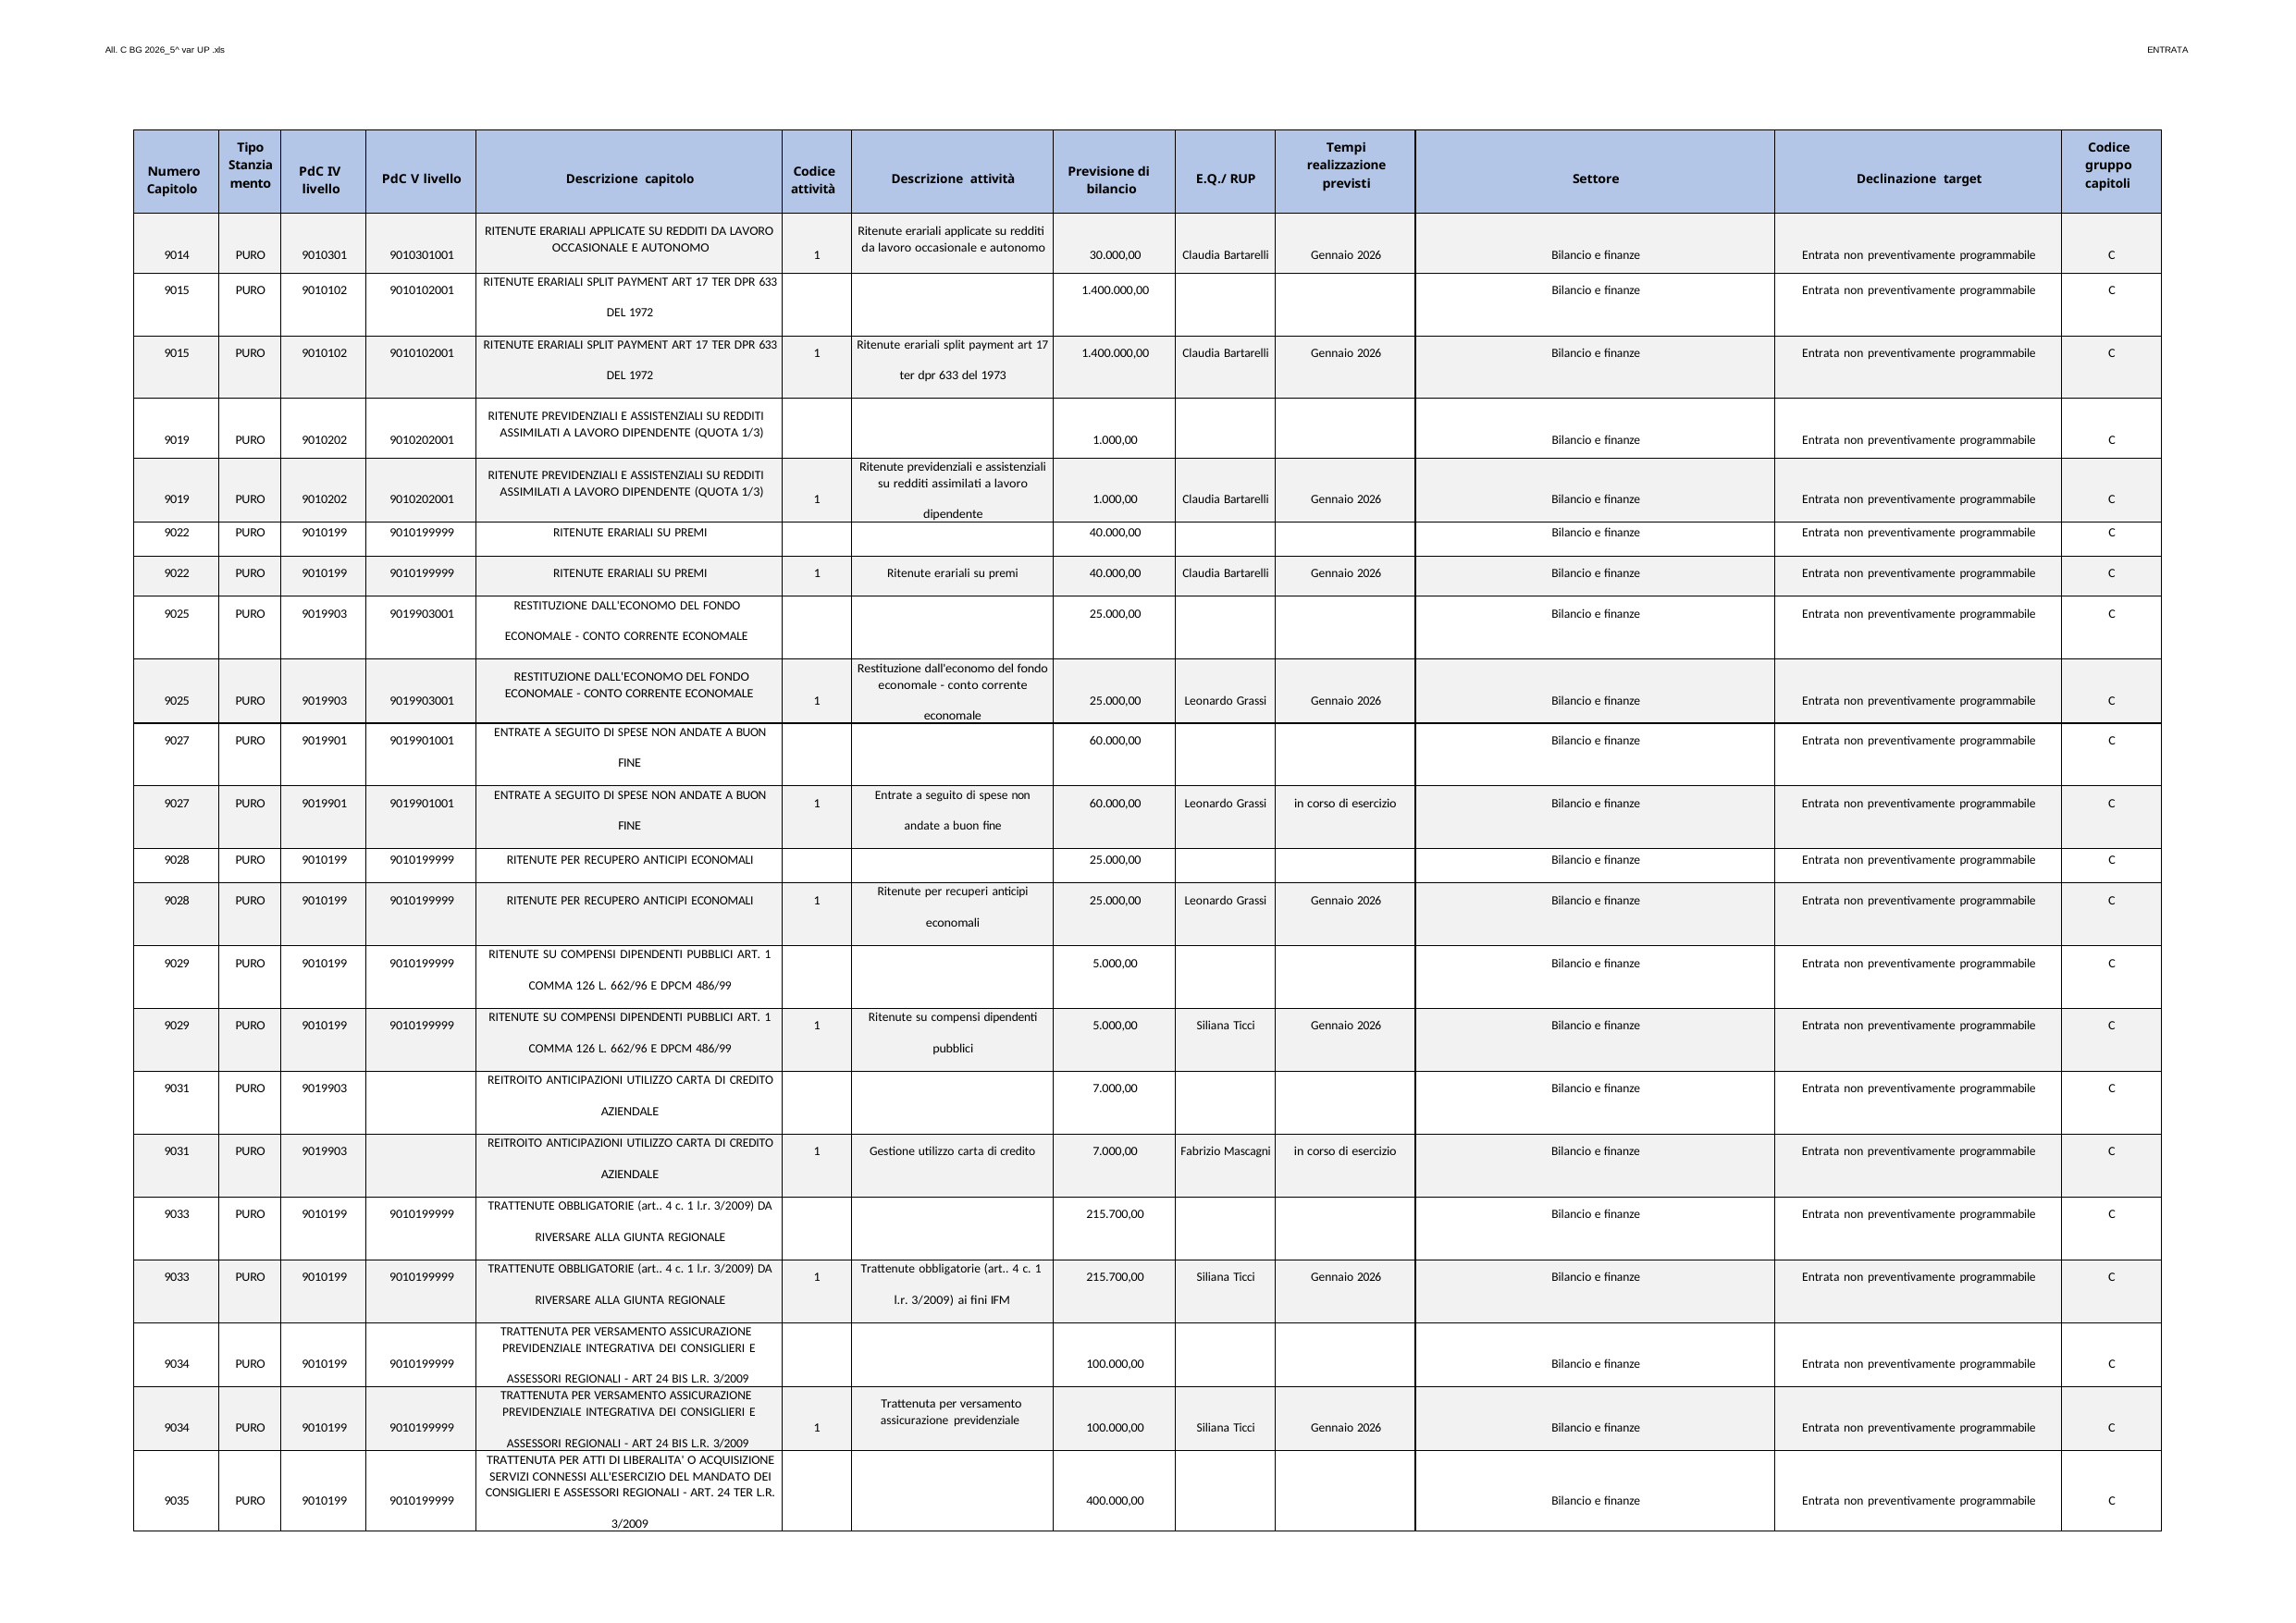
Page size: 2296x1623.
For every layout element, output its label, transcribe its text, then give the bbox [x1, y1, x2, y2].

table_cell Bilancio e finanze [1416, 596, 1774, 658]
table_cell [1276, 1072, 1414, 1134]
table_cell Entrata non preventivamente programmabile [1775, 337, 2061, 398]
table_cell PURO [219, 523, 280, 556]
table_cell REITROITO ANTICIPAZIONI UTILIZZO CARTA DI CREDITO AZIENDALE [476, 1072, 782, 1134]
table_cell Leonardo Grassi [1176, 659, 1275, 722]
table_cell TRATTENUTA PER VERSAMENTO ASSICURAZIONE PREVIDENZIALE INTEGRATIVA DEI CONSIGLIERI E ASSESSORI REGIONALI - ART 24 BIS L.R. 3/2009 [476, 1387, 782, 1450]
table_cell [1276, 1198, 1414, 1260]
table_cell 9022 [134, 523, 218, 556]
table_cell C [2062, 459, 2161, 522]
table_cell 9019903 [281, 596, 365, 658]
table_cell Entrata non preventivamente programmabile [1775, 883, 2061, 945]
table_cell 9010199999 [366, 1387, 475, 1450]
table_cell PURO [219, 1135, 280, 1197]
table_cell RITENUTE PER RECUPERO ANTICIPI ECONOMALI [476, 883, 782, 945]
table_cell 9019903 [281, 1072, 365, 1134]
table_cell ENTRATE A SEGUITO DI SPESE NON ANDATE A BUON FINE [476, 786, 782, 848]
table_cell 9010199 [281, 1260, 365, 1322]
table_cell PURO [219, 659, 280, 722]
table_cell 9029 [134, 946, 218, 1008]
table_cell 100.000,00 [1054, 1387, 1175, 1450]
table_cell Bilancio e finanze [1416, 399, 1774, 457]
table_cell 9010199 [281, 523, 365, 556]
table_cell 9010199999 [366, 557, 475, 596]
table_cell 7.000,00 [1054, 1135, 1175, 1197]
table_cell C [2062, 596, 2161, 658]
table_cell Gennaio 2026 [1276, 1260, 1414, 1322]
table_cell 9019 [134, 459, 218, 522]
table_cell 9010199999 [366, 849, 475, 882]
table_cell 1 [783, 883, 851, 945]
table_cell 9028 [134, 849, 218, 882]
table_cell PURO [219, 883, 280, 945]
table_cell RITENUTE PREVIDENZIALI E ASSISTENZIALI SU REDDITI ASSIMILATI A LAVORO DIPENDENTE (QUOTA 1/3) [476, 399, 782, 457]
table_cell 9035 [134, 1451, 218, 1531]
table_cell Gennaio 2026 [1276, 883, 1414, 945]
table_cell 9029 [134, 1009, 218, 1071]
table_cell RITENUTE ERARIALI SU PREMI [476, 557, 782, 596]
table_cell RITENUTE PER RECUPERO ANTICIPI ECONOMALI [476, 849, 782, 882]
table_cell PURO [219, 1323, 280, 1386]
table_header Descrizione attività [852, 130, 1053, 213]
table_cell Claudia Bartarelli [1176, 337, 1275, 398]
table_cell [366, 1072, 475, 1134]
table_cell 9010199999 [366, 523, 475, 556]
table_cell 9010199999 [366, 1451, 475, 1531]
table_cell 9010202001 [366, 399, 475, 457]
table_cell [1176, 399, 1275, 457]
table_cell Bilancio e finanze [1416, 274, 1774, 335]
table_cell 40.000,00 [1054, 523, 1175, 556]
table_cell ENTRATE A SEGUITO DI SPESE NON ANDATE A BUON FINE [476, 724, 782, 785]
table_cell Gestione utilizzo carta di credito [852, 1135, 1053, 1197]
table_cell Bilancio e finanze [1416, 1451, 1774, 1531]
table_cell 9019903 [281, 1135, 365, 1197]
table_header Declinazione target [1775, 130, 2061, 213]
table_cell 9010199 [281, 557, 365, 596]
table_cell 9019 [134, 399, 218, 457]
table_cell Fabrizio Mascagni [1176, 1135, 1275, 1197]
table_cell PURO [219, 596, 280, 658]
table_cell [783, 399, 851, 457]
table_cell Ritenute su compensi dipendenti pubblici [852, 1009, 1053, 1071]
table_header Numero Capitolo [134, 130, 218, 213]
table_cell Entrata non preventivamente programmabile [1775, 659, 2061, 722]
table_cell 1.400.000,00 [1054, 337, 1175, 398]
table_cell in corso di esercizio [1276, 786, 1414, 848]
table_cell Entrata non preventivamente programmabile [1775, 1198, 2061, 1260]
table_cell Leonardo Grassi [1176, 786, 1275, 848]
table_cell C [2062, 1135, 2161, 1197]
table_cell Bilancio e finanze [1416, 849, 1774, 882]
table_cell 9010199 [281, 883, 365, 945]
table_cell TRATTENUTA PER ATTI DI LIBERALITA' O ACQUISIZIONE SERVIZI CONNESSI ALL'ESERCIZIO DEL MANDATO DEI CONSIGLIERI E ASSESSORI REGIONALI - ART. 24 TER L.R. 3/2009 [476, 1451, 782, 1531]
table_cell Bilancio e finanze [1416, 214, 1774, 272]
table_cell Entrata non preventivamente programmabile [1775, 724, 2061, 785]
table_cell 9014 [134, 214, 218, 272]
table_cell 9010199 [281, 1323, 365, 1386]
table_cell Entrata non preventivamente programmabile [1775, 214, 2061, 272]
table_cell [783, 1198, 851, 1260]
table_header PdC V livello [366, 130, 475, 213]
table_cell C [2062, 214, 2161, 272]
table_cell C [2062, 523, 2161, 556]
table_cell Bilancio e finanze [1416, 337, 1774, 398]
table_cell RITENUTE ERARIALI APPLICATE SU REDDITI DA LAVORO OCCASIONALE E AUTONOMO [476, 214, 782, 272]
table_cell C [2062, 1387, 2161, 1450]
table_cell 9010301001 [366, 214, 475, 272]
table_cell [783, 1323, 851, 1386]
table_cell [1276, 523, 1414, 556]
table_cell Entrate a seguito di spese non andate a buon fine [852, 786, 1053, 848]
table_cell 9019901 [281, 786, 365, 848]
table_cell Bilancio e finanze [1416, 883, 1774, 945]
table_cell 1 [783, 1387, 851, 1450]
table_cell PURO [219, 399, 280, 457]
table_cell Ritenute per recuperi anticipi economali [852, 883, 1053, 945]
table_cell PURO [219, 786, 280, 848]
table_cell 40.000,00 [1054, 557, 1175, 596]
table_cell C [2062, 274, 2161, 335]
table_cell 1 [783, 1009, 851, 1071]
table_cell 9010102 [281, 274, 365, 335]
table_cell PURO [219, 214, 280, 272]
table_cell [1276, 1451, 1414, 1531]
table_cell [783, 849, 851, 882]
table_cell Ritenute erariali split payment art 17 ter dpr 633 del 1973 [852, 337, 1053, 398]
table_cell [1176, 1072, 1275, 1134]
table_cell C [2062, 849, 2161, 882]
table_cell [1276, 946, 1414, 1008]
table_cell 9015 [134, 274, 218, 335]
table_cell 9015 [134, 337, 218, 398]
table_cell Entrata non preventivamente programmabile [1775, 1451, 2061, 1531]
table_cell 100.000,00 [1054, 1323, 1175, 1386]
table_cell Bilancio e finanze [1416, 557, 1774, 596]
table_cell 9010199999 [366, 1009, 475, 1071]
table_cell PURO [219, 724, 280, 785]
table_cell C [2062, 337, 2161, 398]
table_cell C [2062, 399, 2161, 457]
table_cell [852, 1323, 1053, 1386]
table_cell [783, 946, 851, 1008]
table_header Tempi realizzazione previsti [1276, 130, 1414, 213]
table_cell 25.000,00 [1054, 659, 1175, 722]
table_cell RITENUTE ERARIALI SU PREMI [476, 523, 782, 556]
table_cell 9010199999 [366, 946, 475, 1008]
table_cell [1176, 724, 1275, 785]
table_cell 25.000,00 [1054, 596, 1175, 658]
table_cell 9010102 [281, 337, 365, 398]
table_cell Claudia Bartarelli [1176, 557, 1275, 596]
table_cell PURO [219, 946, 280, 1008]
table_cell [1276, 1323, 1414, 1386]
table_cell 1 [783, 1135, 851, 1197]
table_cell 9019901001 [366, 724, 475, 785]
table_cell 215.700,00 [1054, 1260, 1175, 1322]
table_header Codice attività [783, 130, 851, 213]
table_cell 60.000,00 [1054, 786, 1175, 848]
table_cell Bilancio e finanze [1416, 724, 1774, 785]
table_cell Entrata non preventivamente programmabile [1775, 523, 2061, 556]
table_cell RITENUTE ERARIALI SPLIT PAYMENT ART 17 TER DPR 633 DEL 1972 [476, 337, 782, 398]
table_cell Gennaio 2026 [1276, 557, 1414, 596]
table_cell [852, 596, 1053, 658]
table_cell Leonardo Grassi [1176, 883, 1275, 945]
table_cell 9022 [134, 557, 218, 596]
table_cell 5.000,00 [1054, 1009, 1175, 1071]
table_cell [1276, 274, 1414, 335]
table_cell [852, 1451, 1053, 1531]
table_cell Siliana Ticci [1176, 1260, 1275, 1322]
table_cell Bilancio e finanze [1416, 1072, 1774, 1134]
table_cell C [2062, 1451, 2161, 1531]
table_cell 9034 [134, 1323, 218, 1386]
table_cell Bilancio e finanze [1416, 523, 1774, 556]
table_cell Gennaio 2026 [1276, 459, 1414, 522]
table_cell RITENUTE SU COMPENSI DIPENDENTI PUBBLICI ART. 1 COMMA 126 L. 662/96 E DPCM 486/99 [476, 946, 782, 1008]
table_cell 9010202001 [366, 459, 475, 522]
table_cell Entrata non preventivamente programmabile [1775, 1135, 2061, 1197]
table_cell RITENUTE PREVIDENZIALI E ASSISTENZIALI SU REDDITI ASSIMILATI A LAVORO DIPENDENTE (QUOTA 1/3) [476, 459, 782, 522]
table_cell [852, 274, 1053, 335]
table_cell 9025 [134, 596, 218, 658]
table_cell C [2062, 946, 2161, 1008]
table_cell 7.000,00 [1054, 1072, 1175, 1134]
table_cell 1 [783, 659, 851, 722]
table_cell C [2062, 557, 2161, 596]
table_cell RESTITUZIONE DALL'ECONOMO DEL FONDO ECONOMALE - CONTO CORRENTE ECONOMALE [476, 659, 782, 722]
table_cell [1276, 596, 1414, 658]
table_cell PURO [219, 1009, 280, 1071]
table_cell 9010199 [281, 1387, 365, 1450]
table_cell 1.400.000,00 [1054, 274, 1175, 335]
table_cell Entrata non preventivamente programmabile [1775, 1072, 2061, 1134]
table_cell Gennaio 2026 [1276, 337, 1414, 398]
table_cell 9010102001 [366, 274, 475, 335]
table_cell Entrata non preventivamente programmabile [1775, 849, 2061, 882]
table_cell Gennaio 2026 [1276, 214, 1414, 272]
table_cell TRATTENUTE OBBLIGATORIE (art.. 4 c. 1 l.r. 3/2009) DA RIVERSARE ALLA GIUNTA REGIONALE [476, 1260, 782, 1322]
table_cell Gennaio 2026 [1276, 659, 1414, 722]
table_cell [852, 1198, 1053, 1260]
table_cell 9010199 [281, 1009, 365, 1071]
table_cell PURO [219, 1260, 280, 1322]
table_cell Ritenute erariali applicate su redditi da lavoro occasionale e autonomo [852, 214, 1053, 272]
table_cell Ritenute erariali su premi [852, 557, 1053, 596]
table_cell Bilancio e finanze [1416, 1387, 1774, 1450]
table_cell Entrata non preventivamente programmabile [1775, 946, 2061, 1008]
table_cell Bilancio e finanze [1416, 459, 1774, 522]
table_cell 25.000,00 [1054, 883, 1175, 945]
table_header Codice gruppo capitoli [2062, 130, 2161, 213]
table_cell [852, 724, 1053, 785]
table_cell Entrata non preventivamente programmabile [1775, 459, 2061, 522]
table_cell 9033 [134, 1260, 218, 1322]
table_cell 9019903 [281, 659, 365, 722]
table_cell Gennaio 2026 [1276, 1387, 1414, 1450]
table_cell [1176, 523, 1275, 556]
table_cell C [2062, 786, 2161, 848]
table_cell PURO [219, 274, 280, 335]
table_cell [366, 1135, 475, 1197]
table_cell Bilancio e finanze [1416, 1260, 1774, 1322]
table_header Tipo Stanzia mento [219, 130, 280, 213]
table_cell [1176, 946, 1275, 1008]
table_cell Entrata non preventivamente programmabile [1775, 1260, 2061, 1322]
table_header Settore [1416, 130, 1774, 213]
table_cell 9010301 [281, 214, 365, 272]
table_cell Bilancio e finanze [1416, 659, 1774, 722]
table_cell TRATTENUTA PER VERSAMENTO ASSICURAZIONE PREVIDENZIALE INTEGRATIVA DEI CONSIGLIERI E ASSESSORI REGIONALI - ART 24 BIS L.R. 3/2009 [476, 1323, 782, 1386]
table_cell RITENUTE SU COMPENSI DIPENDENTI PUBBLICI ART. 1 COMMA 126 L. 662/96 E DPCM 486/99 [476, 1009, 782, 1071]
table_cell 9027 [134, 786, 218, 848]
table_cell PURO [219, 459, 280, 522]
table_cell REITROITO ANTICIPAZIONI UTILIZZO CARTA DI CREDITO AZIENDALE [476, 1135, 782, 1197]
table_cell Siliana Ticci [1176, 1387, 1275, 1450]
table_cell [852, 849, 1053, 882]
table_cell PURO [219, 1072, 280, 1134]
table_cell Entrata non preventivamente programmabile [1775, 786, 2061, 848]
table_cell Entrata non preventivamente programmabile [1775, 1009, 2061, 1071]
table_cell Entrata non preventivamente programmabile [1775, 1387, 2061, 1450]
table_cell 1 [783, 214, 851, 272]
table_cell Gennaio 2026 [1276, 1009, 1414, 1071]
table_cell [783, 596, 851, 658]
table_cell 1 [783, 557, 851, 596]
table_cell [1276, 724, 1414, 785]
table_cell 9027 [134, 724, 218, 785]
table_cell [852, 946, 1053, 1008]
table_cell [1176, 1451, 1275, 1531]
table_header Descrizione capitolo [476, 130, 782, 213]
table_cell Bilancio e finanze [1416, 1198, 1774, 1260]
table_cell 1 [783, 337, 851, 398]
table_cell PURO [219, 849, 280, 882]
table_cell 9019903001 [366, 596, 475, 658]
table_cell PURO [219, 1387, 280, 1450]
table_cell C [2062, 1072, 2161, 1134]
table_cell [783, 274, 851, 335]
table_cell [1176, 274, 1275, 335]
table_cell Entrata non preventivamente programmabile [1775, 596, 2061, 658]
table_cell 9033 [134, 1198, 218, 1260]
table_cell Bilancio e finanze [1416, 946, 1774, 1008]
table_cell in corso di esercizio [1276, 1135, 1414, 1197]
table_cell 60.000,00 [1054, 724, 1175, 785]
table_cell C [2062, 659, 2161, 722]
table_cell Bilancio e finanze [1416, 1135, 1774, 1197]
table_cell 9010202 [281, 459, 365, 522]
table_cell 215.700,00 [1054, 1198, 1175, 1260]
table_cell 9031 [134, 1072, 218, 1134]
table_cell 1.000,00 [1054, 399, 1175, 457]
table_cell Claudia Bartarelli [1176, 214, 1275, 272]
table_cell 9034 [134, 1387, 218, 1450]
table_cell [783, 1072, 851, 1134]
table_cell PURO [219, 1451, 280, 1531]
table_header E.Q./ RUP [1176, 130, 1275, 213]
table_cell 9010199999 [366, 883, 475, 945]
table_cell Entrata non preventivamente programmabile [1775, 274, 2061, 335]
table_cell 9010199 [281, 946, 365, 1008]
table_cell 9010102001 [366, 337, 475, 398]
table_cell [1276, 399, 1414, 457]
table_cell C [2062, 1009, 2161, 1071]
table_cell 9010199 [281, 1198, 365, 1260]
table_cell PURO [219, 1198, 280, 1260]
table_header Previsione di bilancio [1054, 130, 1175, 213]
table_cell Bilancio e finanze [1416, 1323, 1774, 1386]
table_cell Trattenuta per versamento assicurazione previdenziale [852, 1387, 1053, 1450]
table_cell RESTITUZIONE DALL'ECONOMO DEL FONDO ECONOMALE - CONTO CORRENTE ECONOMALE [476, 596, 782, 658]
table_cell C [2062, 1198, 2161, 1260]
table_cell Claudia Bartarelli [1176, 459, 1275, 522]
table_cell 9025 [134, 659, 218, 722]
table_cell [1176, 849, 1275, 882]
table_header PdC IV livello [281, 130, 365, 213]
table_cell [852, 523, 1053, 556]
table_cell 25.000,00 [1054, 849, 1175, 882]
table_cell [1176, 1323, 1275, 1386]
table_cell 9019903001 [366, 659, 475, 722]
table_cell Ritenute previdenziali e assistenziali su redditi assimilati a lavoro dipendente [852, 459, 1053, 522]
table_cell 1 [783, 786, 851, 848]
table_cell C [2062, 1260, 2161, 1322]
table_cell RITENUTE ERARIALI SPLIT PAYMENT ART 17 TER DPR 633 DEL 1972 [476, 274, 782, 335]
table_cell [1276, 849, 1414, 882]
table_cell [852, 399, 1053, 457]
table_cell 9019901001 [366, 786, 475, 848]
table_cell 9010202 [281, 399, 365, 457]
table_cell [783, 523, 851, 556]
table_cell 9031 [134, 1135, 218, 1197]
table_cell Bilancio e finanze [1416, 786, 1774, 848]
table_cell Entrata non preventivamente programmabile [1775, 557, 2061, 596]
table_cell C [2062, 1323, 2161, 1386]
table_cell C [2062, 724, 2161, 785]
table_cell 9010199999 [366, 1260, 475, 1322]
table_cell Bilancio e finanze [1416, 1009, 1774, 1071]
table_cell [783, 724, 851, 785]
table_cell 30.000,00 [1054, 214, 1175, 272]
table_cell 400.000,00 [1054, 1451, 1175, 1531]
table_cell PURO [219, 557, 280, 596]
table_cell [1176, 1198, 1275, 1260]
table_cell C [2062, 883, 2161, 945]
table_cell Trattenute obbligatorie (art.. 4 c. 1 l.r. 3/2009) ai fini IFM [852, 1260, 1053, 1322]
table_cell [1176, 596, 1275, 658]
table_cell TRATTENUTE OBBLIGATORIE (art.. 4 c. 1 l.r. 3/2009) DA RIVERSARE ALLA GIUNTA REGIONALE [476, 1198, 782, 1260]
table_cell [852, 1072, 1053, 1134]
table_cell 9028 [134, 883, 218, 945]
table_cell 9019901 [281, 724, 365, 785]
table_cell Entrata non preventivamente programmabile [1775, 399, 2061, 457]
table_cell [783, 1451, 851, 1531]
table_cell 1.000,00 [1054, 459, 1175, 522]
table_cell Entrata non preventivamente programmabile [1775, 1323, 2061, 1386]
table_cell 9010199999 [366, 1198, 475, 1260]
table_cell 9010199999 [366, 1323, 475, 1386]
table_cell 9010199 [281, 1451, 365, 1531]
table_cell 5.000,00 [1054, 946, 1175, 1008]
table_cell Siliana Ticci [1176, 1009, 1275, 1071]
table_cell Restituzione dall'economo del fondo economale - conto corrente economale [852, 659, 1053, 722]
table_cell 1 [783, 459, 851, 522]
table_cell PURO [219, 337, 280, 398]
table_cell 9010199 [281, 849, 365, 882]
table_cell 1 [783, 1260, 851, 1322]
